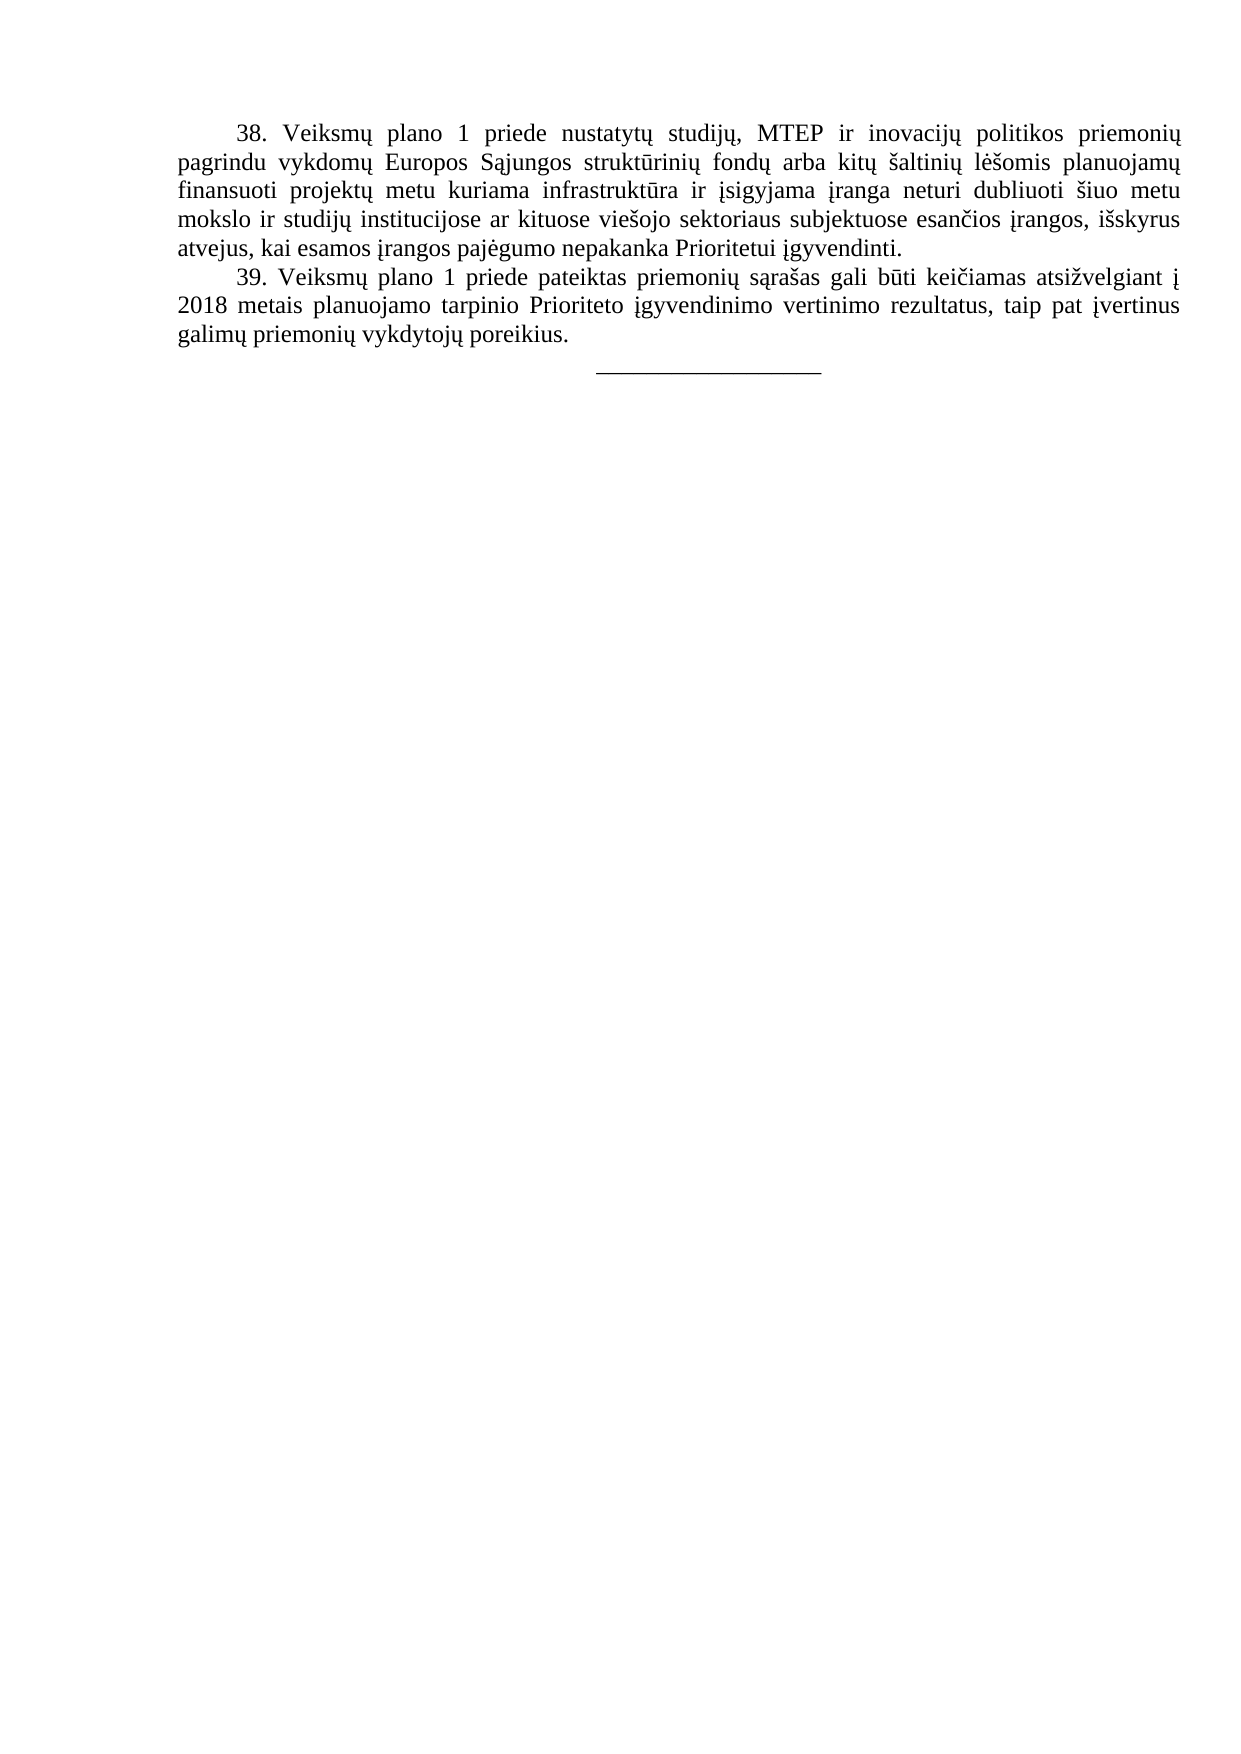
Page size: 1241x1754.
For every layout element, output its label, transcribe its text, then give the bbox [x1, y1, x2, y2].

text 38. Veiksmų plano 1 priede nustatytų studijų, MTEP ir inovacijų politikos priemonių pagrindu vykdomų Europos Sąjungos struktūrinių fondų arba kitų šaltinių lėšomis planuojamų finansuoti projektų metu kuriama infrastruktūra ir įsigyjama įranga neturi dubliuoti šiuo metu mokslo ir studijų institucijose ar kituose viešojo sektoriaus subjektuose esančios įrangos, išskyrus atvejus, kai esamos įrangos pajėgumo nepakanka Prioritetui įgyvendinti. [177, 118, 1181, 262]
text 39. Veiksmų plano 1 priede pateiktas priemonių sąrašas gali būti keičiamas atsižvelgiant į 2018 metais planuojamo tarpinio Prioriteto įgyvendinimo vertinimo rezultatus, taip pat įvertinus galimų priemonių vykdytojų poreikius. [177, 262, 1181, 348]
text __________________ [177, 348, 1181, 377]
